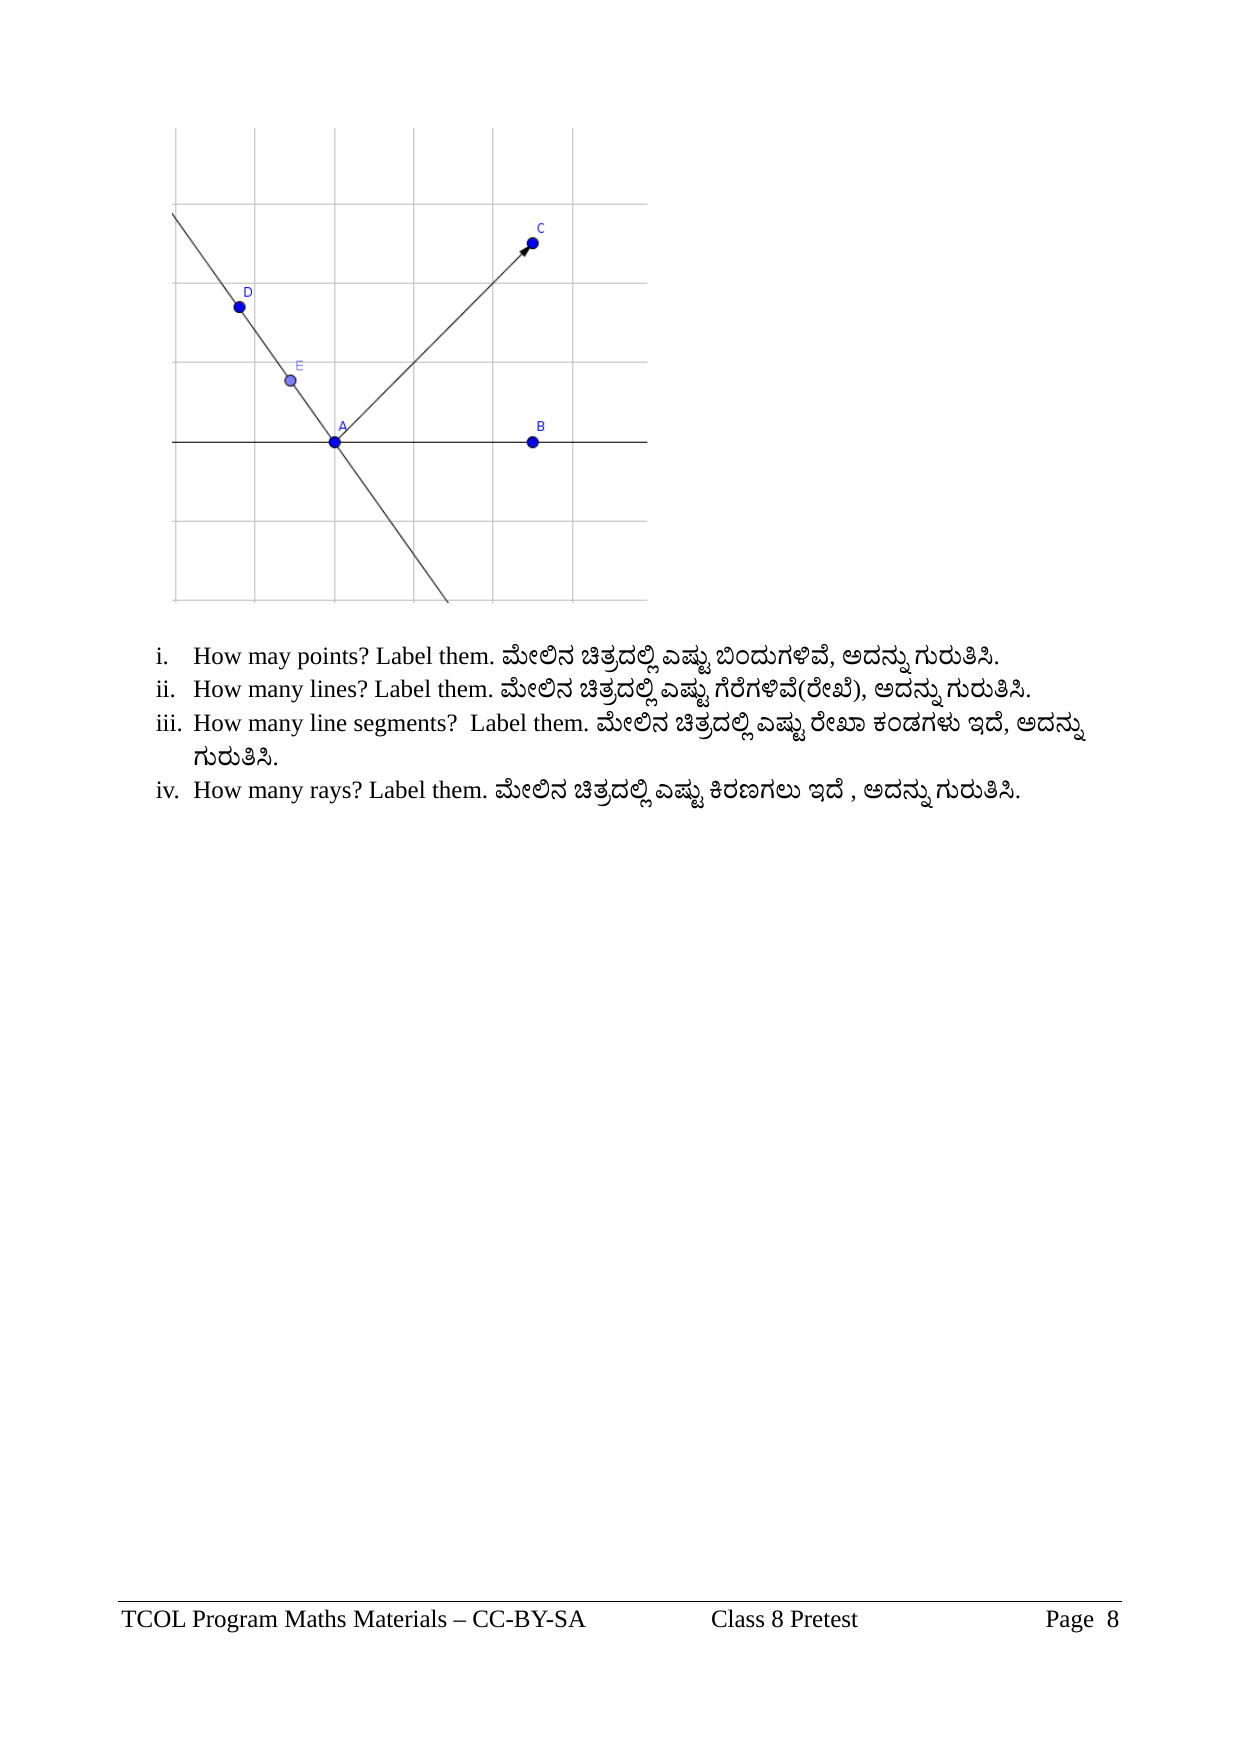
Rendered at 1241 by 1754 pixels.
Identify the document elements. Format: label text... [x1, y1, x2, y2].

list How many rays? Label them. ಮೇಲಿನ ಚಿತ್ರದಲ್ಲಿ ಎಷ್ಟು ಕಿರಣಗಲು ಇದೆ , ಅದನ್ನು ಗುರುತಿಸಿ. [156, 775, 1122, 809]
picture [172, 128, 648, 603]
list How many line segments? Label them. ಮೇಲಿನ ಚಿತ್ರದಲ್ಲಿ ಎಷ್ಟು ರೇಖಾ ಕಂಡಗಳು ಇದೆ, ಅದನ್ನು ಗುರುತಿಸಿ. [156, 708, 1122, 775]
list How many lines? Label them. ಮೇಲಿನ ಚಿತ್ರದಲ್ಲಿ ಎಷ್ಟು ಗೆರೆಗಳಿವೆ(ರೇಖೆ), ಅದನ್ನು ಗುರುತಿಸಿ. [156, 674, 1122, 708]
list How may points? Label them. ಮೇಲಿನ ಚಿತ್ರದಲ್ಲಿ ಎಷ್ಟು ಬಿಂದುಗಳಿವೆ, ಅದನ್ನು ಗುರುತಿಸಿ. [156, 641, 1122, 674]
